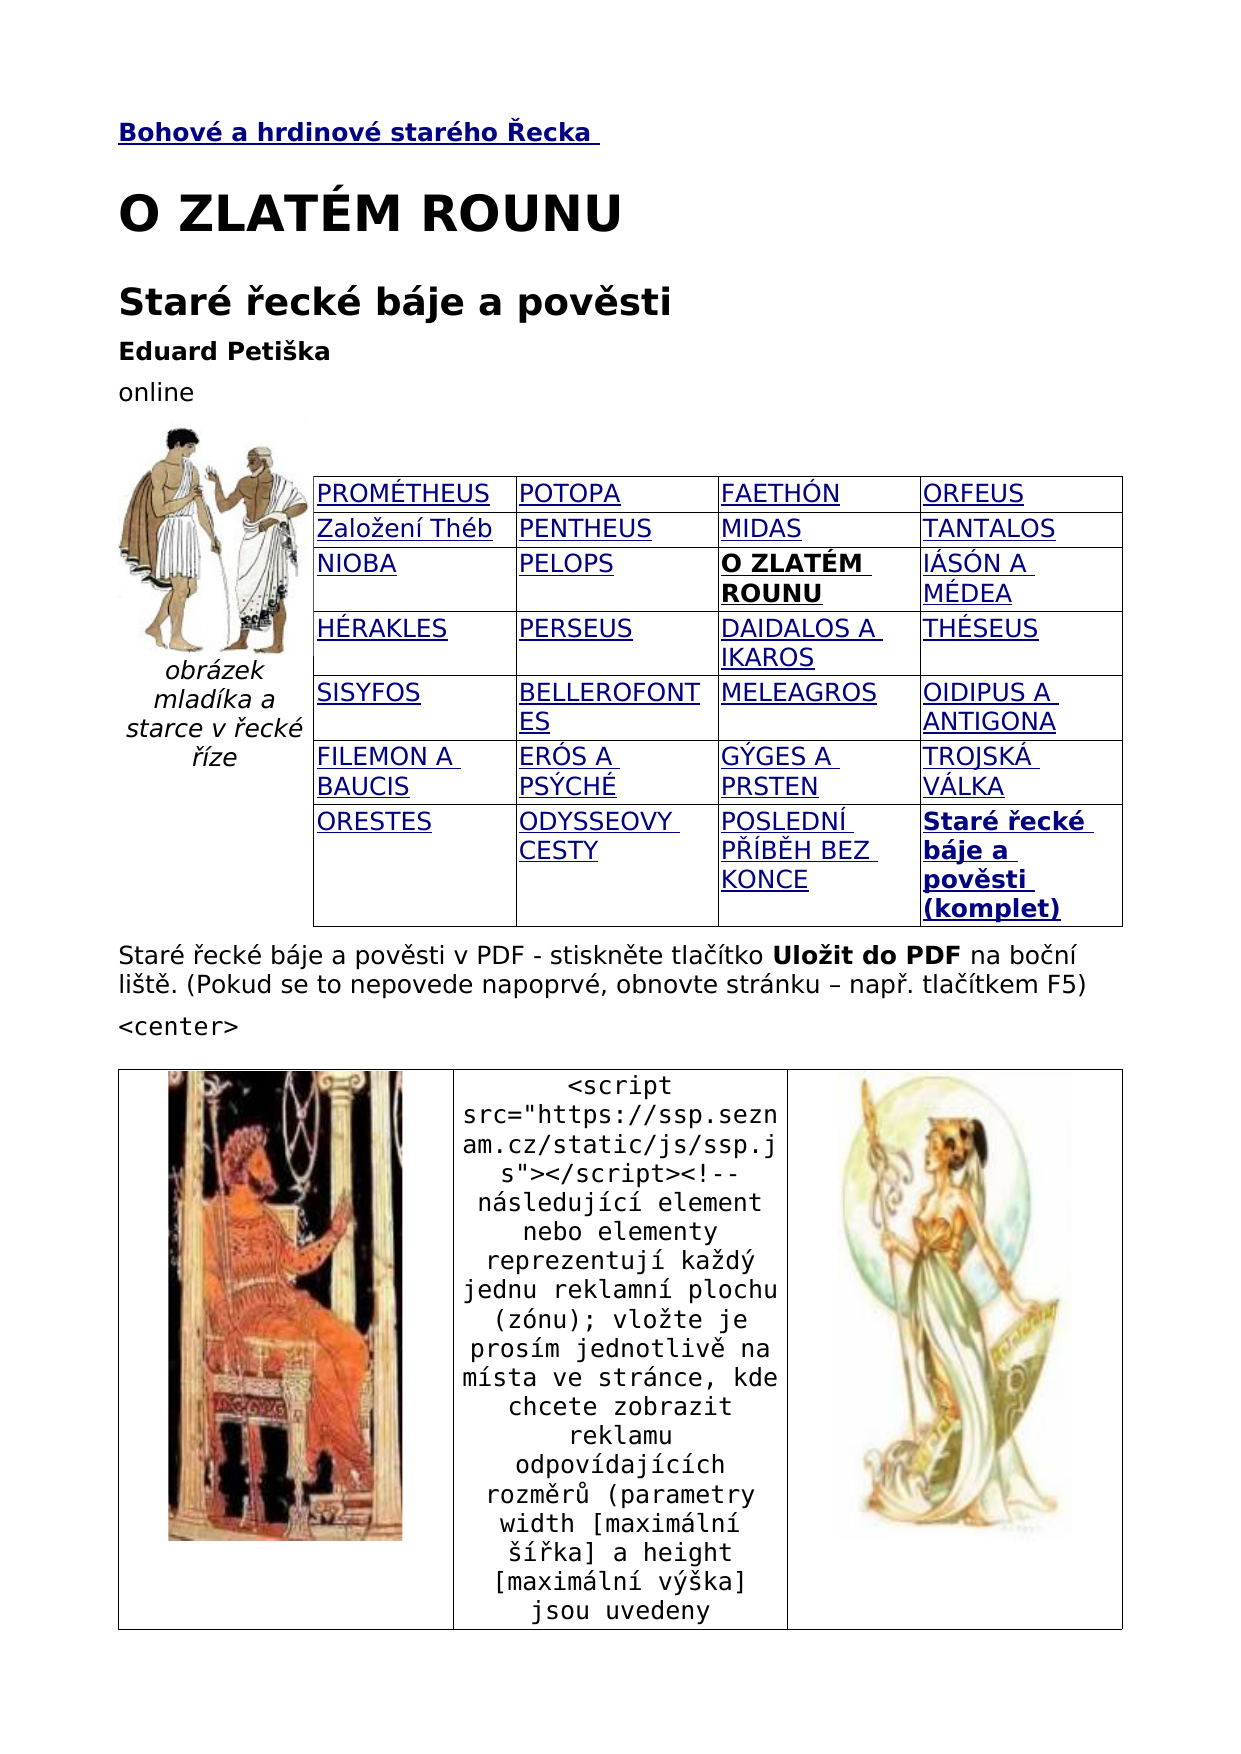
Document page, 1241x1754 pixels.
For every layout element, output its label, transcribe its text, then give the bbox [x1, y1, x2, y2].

table_header <script src="https://ssp.seznam.cz/static/js/ssp.js"></script><!-- následující element nebo elementy reprezentují každý jednu reklamní plochu (zónu); vložte je prosím jednotlivě na místa ve stránce, kde chcete zobrazit reklamu odpovídajících rozměrů (parametry width [maximální šířka] a height [maximální výška] jsou uvedeny [454, 1070, 787, 1629]
table_cell GÝGES A PRSTEN [719, 741, 920, 804]
table_header ORFEUS [921, 477, 1122, 512]
table_cell O ZLATÉM ROUNU [719, 548, 920, 611]
text Bohové a hrdinové starého Řecka [118, 118, 1122, 147]
table_cell THÉSEUS [921, 612, 1122, 675]
table_cell ORESTES [314, 805, 516, 926]
table_cell ODYSSEOVY CESTY [517, 805, 718, 926]
table_cell TANTALOS [921, 513, 1122, 547]
text online [118, 378, 1122, 407]
table_cell FILEMON A BAUCIS [314, 741, 516, 804]
table_header [788, 1070, 1122, 1629]
table_cell NIOBA [314, 548, 516, 611]
table_cell IÁSÓN A MÉDEA [921, 548, 1122, 611]
table_header FAETHÓN [719, 477, 920, 512]
table_cell Založení Théb [314, 513, 516, 547]
table_cell MIDAS [719, 513, 920, 547]
subtitle Staré řecké báje a pověsti [118, 281, 1122, 324]
table_cell MELEAGROS [719, 676, 920, 739]
table_header POTOPA [517, 477, 718, 512]
table_cell HÉRAKLES [314, 612, 516, 675]
table_cell POSLEDNÍ PŘÍBĚH BEZ KONCE [719, 805, 920, 926]
table_cell OIDIPUS A ANTIGONA [921, 676, 1122, 739]
table_cell PENTHEUS [517, 513, 718, 547]
picture [837, 1071, 1072, 1541]
table_cell ERÓS A PSÝCHÉ [517, 741, 718, 804]
table_header PROMÉTHEUS [314, 477, 516, 512]
table_cell PERSEUS [517, 612, 718, 675]
text Staré řecké báje a pověsti v PDF - stiskněte tlačítko Uložit do PDF na boční liště. (Pokud se to nepovede napoprvé, obnovte stránku – např. tlačítkem F5) [118, 941, 1122, 999]
text <center> [118, 1012, 1122, 1041]
text Eduard Petiška [118, 337, 1122, 366]
text obrázek mladíka a starce v řecké říze [118, 656, 313, 773]
picture [168, 1071, 403, 1541]
table_cell BELLEROFONTES [517, 676, 718, 739]
table_cell TROJSKÁ VÁLKA [921, 741, 1122, 804]
subtitle O ZLATÉM ROUNU [118, 185, 1122, 243]
table_cell Staré řecké báje a pověsti (komplet) [921, 805, 1122, 926]
picture [118, 420, 314, 656]
table_cell DAIDALOS A IKAROS [719, 612, 920, 675]
table_header [119, 1070, 453, 1629]
table_cell PELOPS [517, 548, 718, 611]
table_cell SISYFOS [314, 676, 516, 739]
